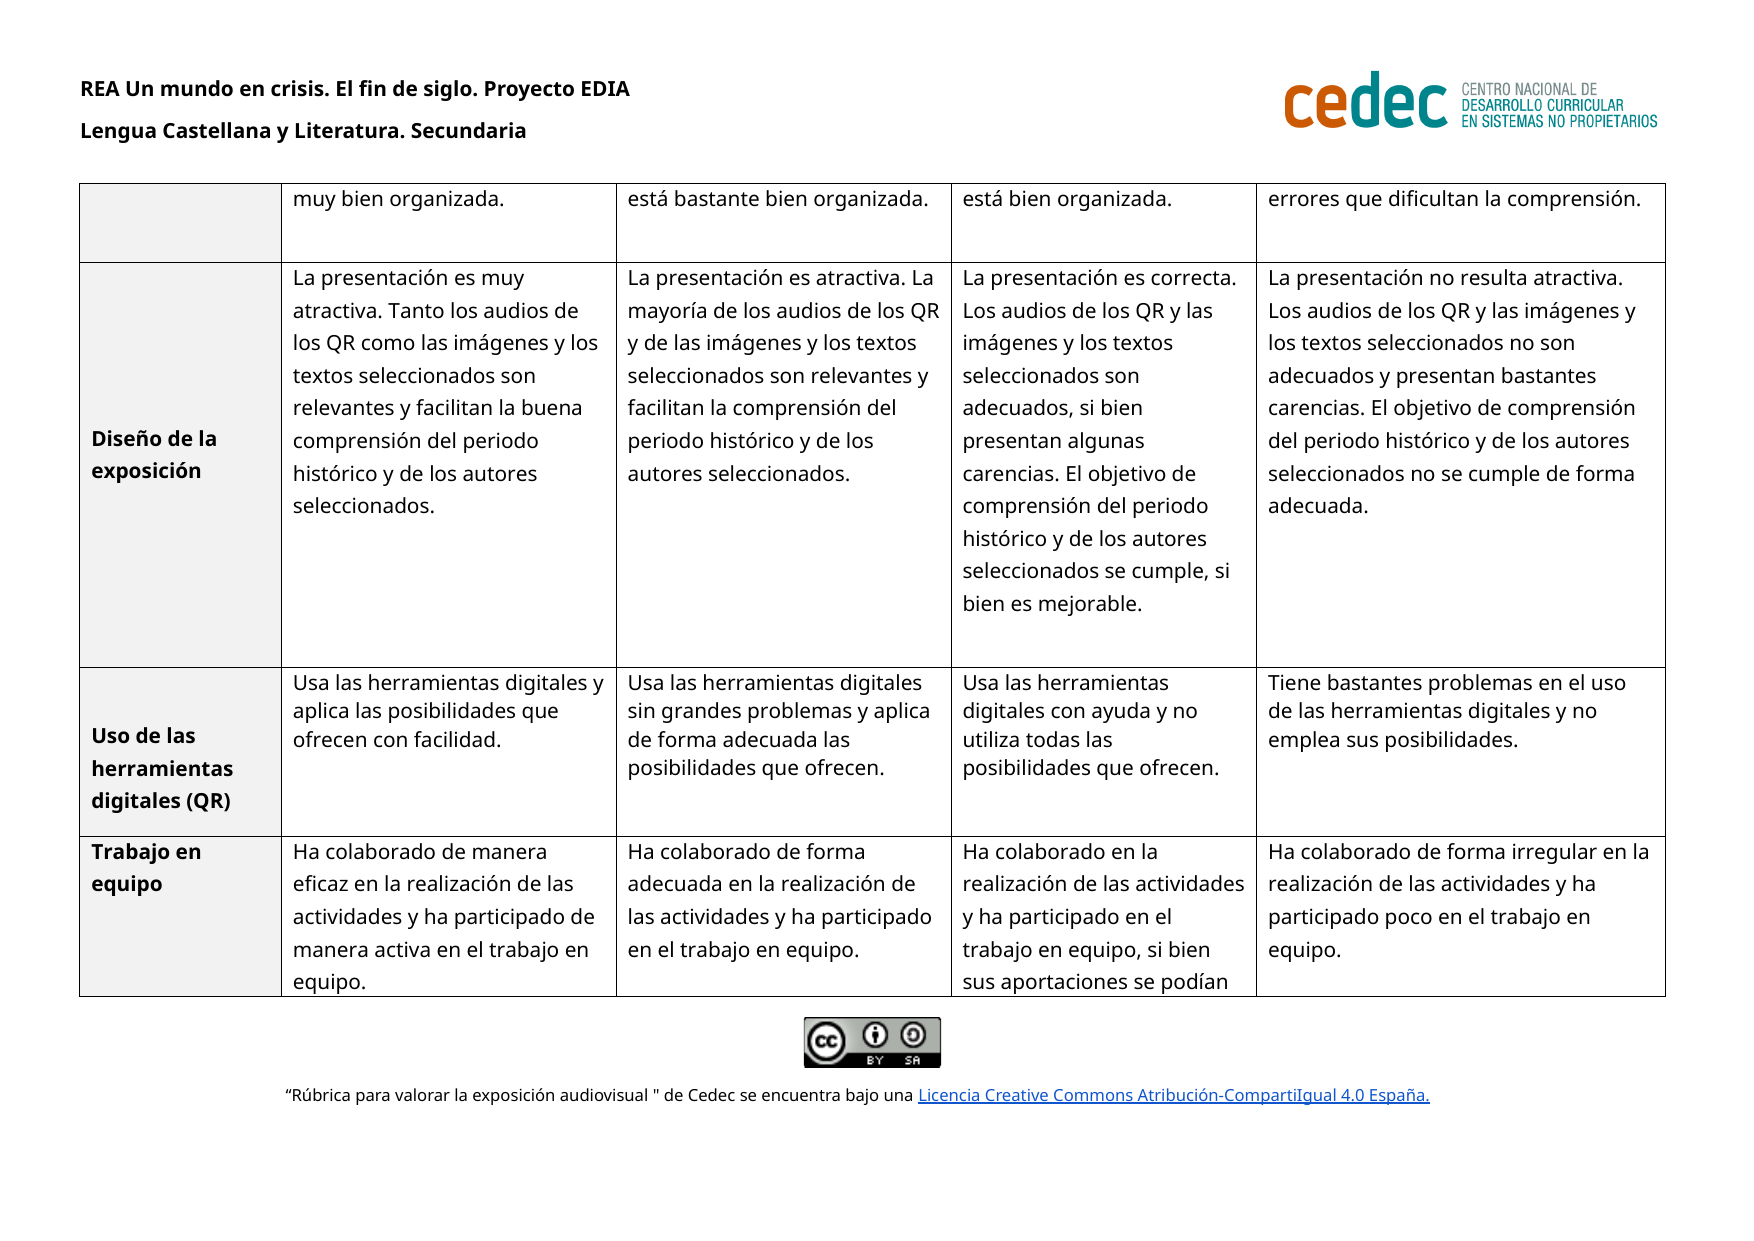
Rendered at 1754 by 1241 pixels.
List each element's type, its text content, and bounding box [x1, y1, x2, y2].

table_cell errores que dificultan la comprensión. [1257, 184, 1665, 262]
table_cell está bien organizada. [952, 184, 1256, 262]
table_cell Usa las herramientas digitales y aplica las posibilidades que ofrecen con facilidad. [282, 668, 616, 836]
table_cell Usa las herramientas digitales con ayuda y no utiliza todas las posibilidades que ofrecen. [952, 668, 1256, 836]
table_cell Tiene bastantes problemas en el uso de las herramientas digitales y no emplea sus posibilidades. [1257, 668, 1665, 836]
table_cell Ha colaborado de forma irregular en la realización de las actividades y ha participado poco en el trabajo en equipo. [1257, 837, 1665, 996]
table_cell Ha colaborado en la realización de las actividades y ha participado en el trabajo en equipo, si bien sus aportaciones se podían [952, 837, 1256, 996]
picture [803, 1017, 942, 1068]
table_cell La presentación es correcta. Los audios de los QR y las imágenes y los textos seleccionados son adecuados, si bien presentan algunas carencias. El objetivo de comprensión del periodo histórico y de los autores seleccionados se cumple, si bien es mejorable. [952, 263, 1256, 667]
table_cell La presentación no resulta atractiva. Los audios de los QR y las imágenes y los textos seleccionados no son adecuados y presentan bastantes carencias. El objetivo de comprensión del periodo histórico y de los autores seleccionados no se cumple de forma adecuada. [1257, 263, 1665, 667]
table_cell Ha colaborado de forma adecuada en la realización de las actividades y ha participado en el trabajo en equipo. [617, 837, 951, 996]
table_cell Usa las herramientas digitales sin grandes problemas y aplica de forma adecuada las posibilidades que ofrecen. [617, 668, 951, 836]
table_cell Diseño de la exposición [80, 263, 281, 667]
table_cell La presentación es muy atractiva. Tanto los audios de los QR como las imágenes y los textos seleccionados son relevantes y facilitan la buena comprensión del periodo histórico y de los autores seleccionados. [282, 263, 616, 667]
table_cell [80, 184, 281, 262]
table_cell está bastante bien organizada. [617, 184, 951, 262]
table_cell Trabajo en equipo [80, 837, 281, 996]
table_cell La presentación es atractiva. La mayoría de los audios de los QR y de las imágenes y los textos seleccionados son relevantes y facilitan la comprensión del periodo histórico y de los autores seleccionados. [617, 263, 951, 667]
picture [1282, 68, 1666, 138]
table_cell Uso de las herramientas digitales (QR) [80, 668, 281, 836]
table_cell Ha colaborado de manera eficaz en la realización de las actividades y ha participado de manera activa en el trabajo en equipo. [282, 837, 616, 996]
table_cell muy bien organizada. [282, 184, 616, 262]
